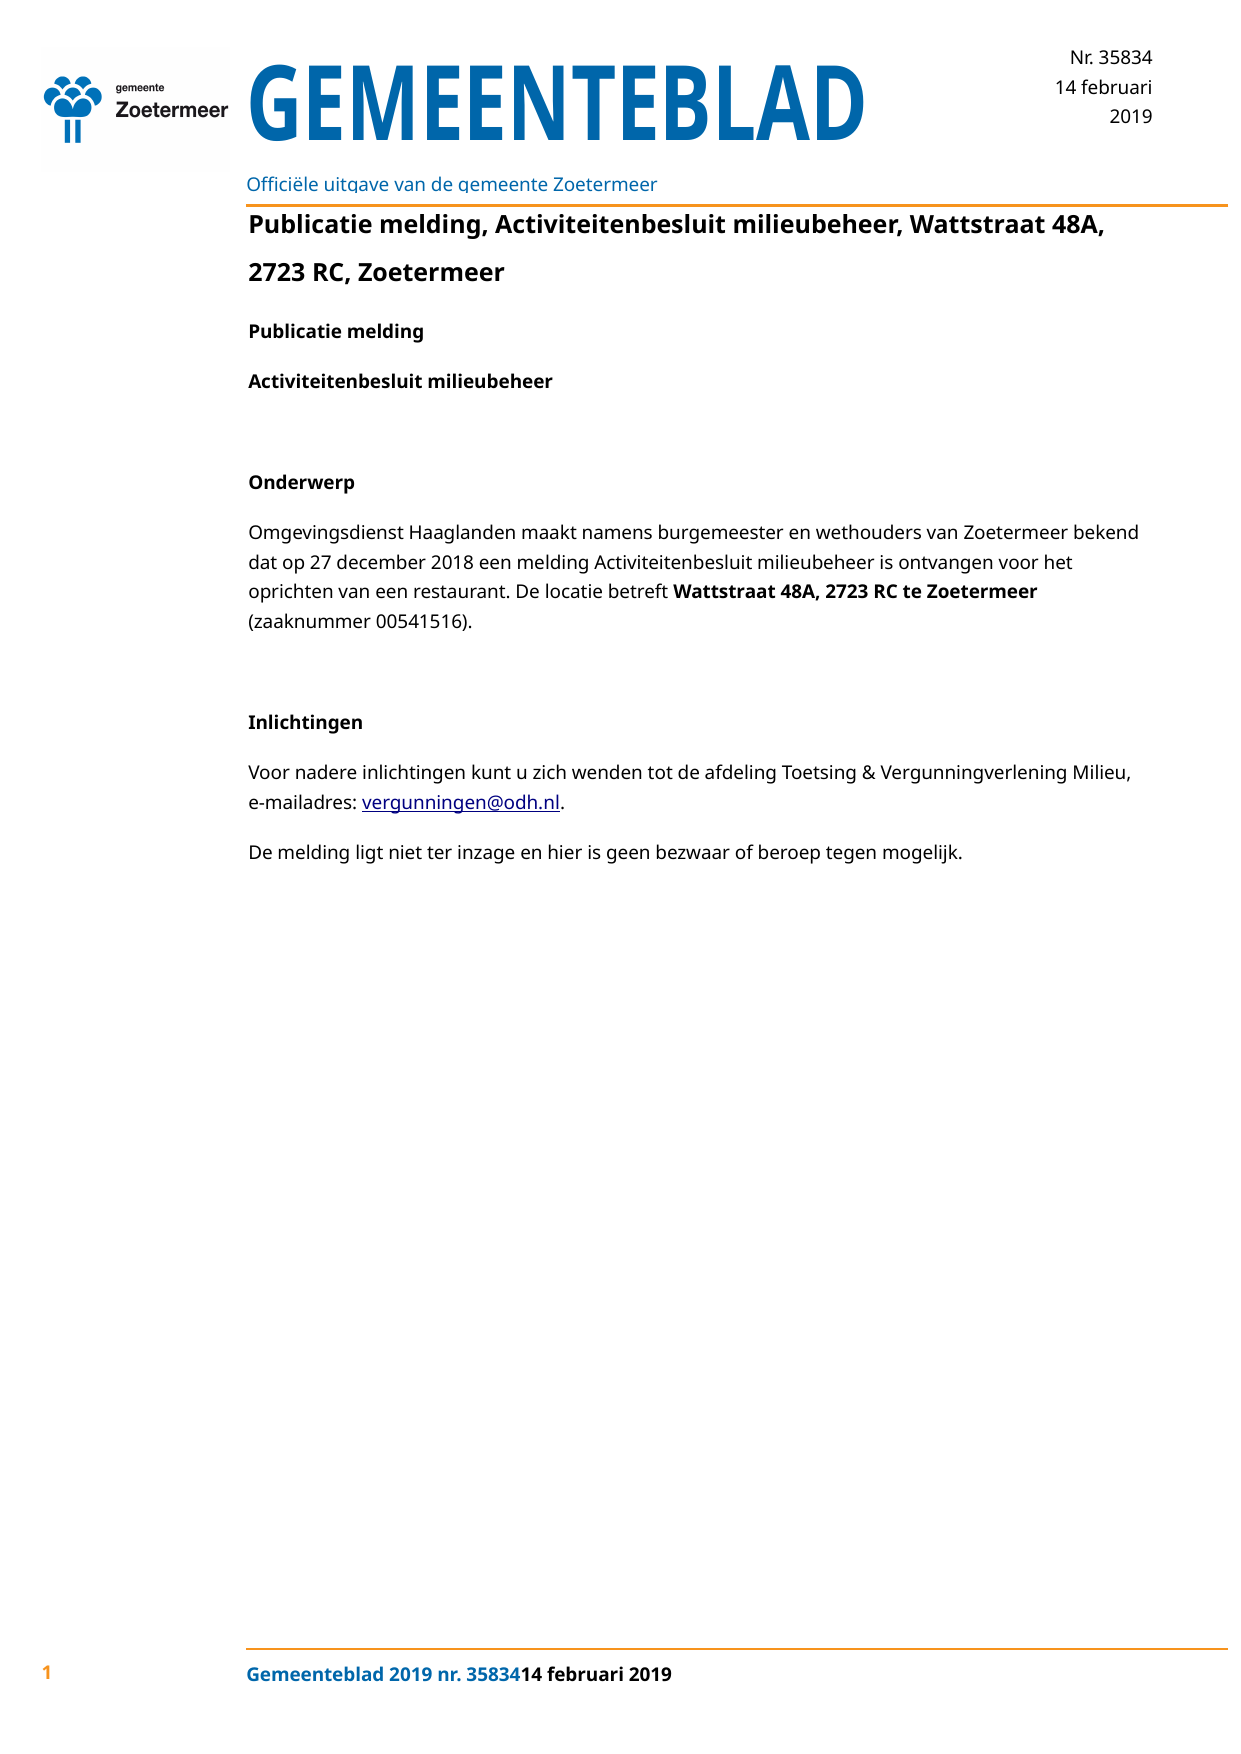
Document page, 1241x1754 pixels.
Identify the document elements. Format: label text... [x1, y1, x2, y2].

text Publicatie melding, Activiteitenbesluit milieubeheer, Wattstraat 48A, 2723 RC, Zoetermeer [248, 207, 1152, 288]
text Activiteitenbesluit milieubeheer [248, 368, 1152, 394]
text Inlichtingen [248, 709, 1152, 735]
text De melding ligt niet ter inzage en hier is geen bezwaar of beroep tegen mogelijk. [248, 839, 1152, 865]
text Omgevingsdienst Haaglanden maakt namens burgemeester en wethouders van Zoetermeer bekend dat op 27 december 2018 een melding Activiteitenbesluit milieubeheer is ontvangen voor het oprichten van een restaurant. De locatie betreft Wattstraat 48A, 2723 RC te Zoetermeer (zaaknummer 00541516). [248, 519, 1152, 634]
picture [41, 47, 231, 172]
text Publicatie melding [248, 318, 1152, 344]
text Onderwerp [248, 469, 1152, 495]
text Voor nadere inlichtingen kunt u zich wenden tot de afdeling Toetsing & Vergunningverlening Milieu, e-mailadres: vergunningen@odh.nl. [248, 759, 1152, 815]
